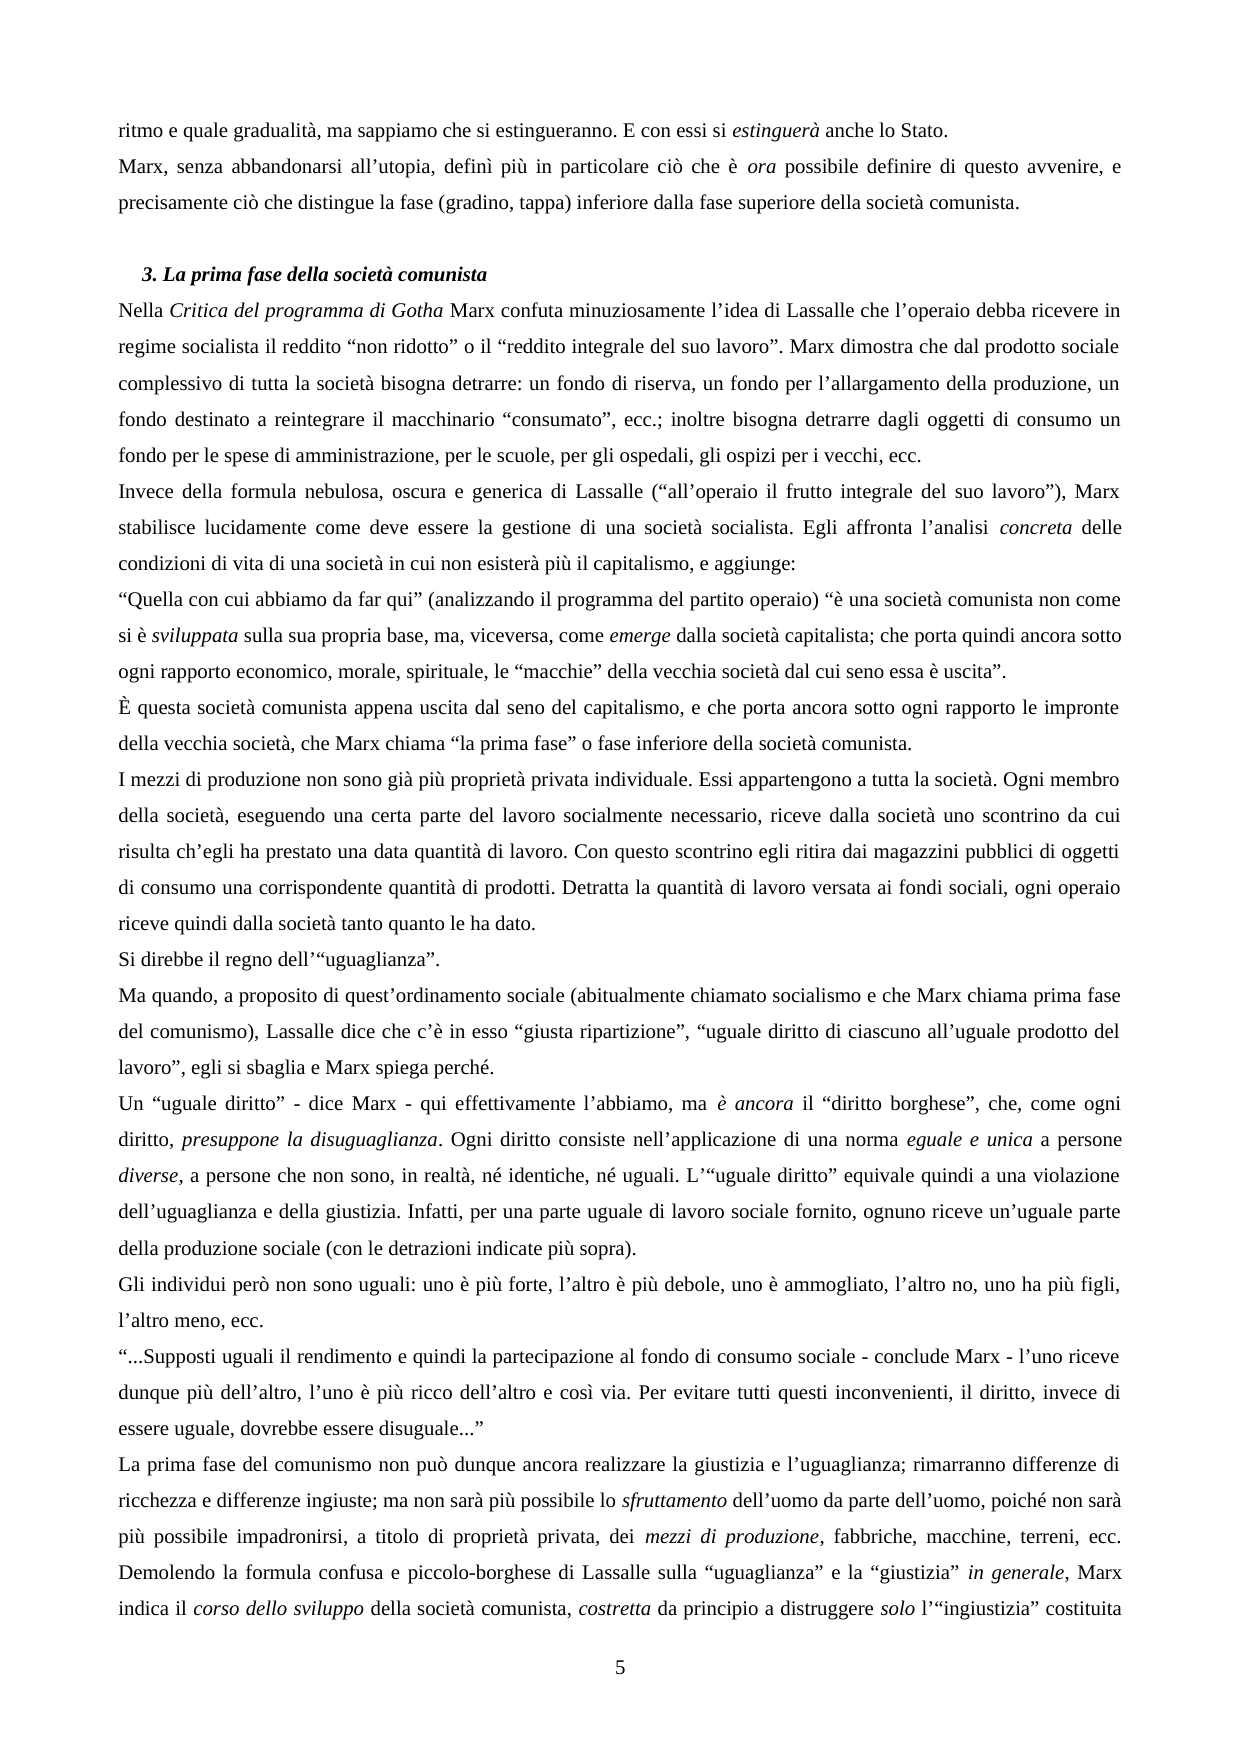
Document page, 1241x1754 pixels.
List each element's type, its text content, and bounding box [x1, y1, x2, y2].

text Si direbbe il regno dell’“uguaglianza”. [118, 947, 1122, 971]
text “...Supposti uguali il rendimento e quindi la partecipazione al fondo di consumo sociale - conclude Marx - l’uno riceve dunque più dell’altro, l’uno è più ricco dell’altro e così via. Per evitare tutti questi inconvenienti, il diritto, invece di essere uguale, dovrebbe essere disuguale...” [118, 1343, 1122, 1440]
text I mezzi di produzione non sono già più proprietà privata individuale. Essi appartengono a tutta la società. Ogni membro della società, eseguendo una certa parte del lavoro socialmente necessario, riceve dalla società uno scontrino da cui risulta ch’egli ha prestato una data quantità di lavoro. Con questo scontrino egli ritira dai magazzini pubblici di oggetti di consumo una corrispondente quantità di prodotti. Detratta la quantità di lavoro versata ai fondi sociali, ogni operaio riceve quindi dalla società tanto quanto le ha dato. [118, 767, 1122, 935]
text È questa società comunista appena uscita dal seno del capitalismo, e che porta ancora sotto ogni rapporto le impronte della vecchia società, che Marx chiama “la prima fase” o fase inferiore della società comunista. [118, 695, 1122, 755]
text Invece della formula nebulosa, oscura e generica di Lassalle (“all’operaio il frutto integrale del suo lavoro”), Marx stabilisce lucidamente come deve essere la gestione di una società socialista. Egli affronta l’analisi concreta delle condizioni di vita di una società in cui non esisterà più il capitalismo, e aggiunge: [118, 478, 1122, 575]
text Marx, senza abbandonarsi all’utopia, definì più in particolare ciò che è ora possibile definire di questo avvenire, e precisamente ciò che distingue la fase (gradino, tappa) inferiore dalla fase superiore della società comunista. [118, 154, 1122, 214]
text Ma quando, a proposito di quest’ordinamento sociale (abitualmente chiamato socialismo e che Marx chiama prima fase del comunismo), Lassalle dice che c’è in esso “giusta ripartizione”, “uguale diritto di ciascuno all’uguale prodotto del lavoro”, egli si sbaglia e Marx spiega perché. [118, 983, 1122, 1079]
text 3. La prima fase della società comunista [142, 262, 1122, 286]
text Gli individui però non sono uguali: uno è più forte, l’altro è più debole, uno è ammogliato, l’altro no, uno ha più figli, l’altro meno, ecc. [118, 1271, 1122, 1332]
text La prima fase del comunismo non può dunque ancora realizzare la giustizia e l’uguaglianza; rimarranno differenze di ricchezza e differenze ingiuste; ma non sarà più possibile lo sfruttamento dell’uomo da parte dell’uomo, poiché non sarà più possibile impadronirsi, a titolo di proprietà privata, dei mezzi di produzione, fabbriche, macchine, terreni, ecc. Demolendo la formula confusa e piccolo-borghese di Lassalle sulla “uguaglianza” e la “giustizia” in generale, Marx indica il corso dello sviluppo della società comunista, costretta da principio a distruggere solo l’“ingiustizia” costituita [118, 1452, 1122, 1620]
text “Quella con cui abbiamo da far qui” (analizzando il programma del partito operaio) “è una società comunista non come si è sviluppata sulla sua propria base, ma, viceversa, come emerge dalla società capitalista; che porta quindi ancora sotto ogni rapporto economico, morale, spirituale, le “macchie” della vecchia società dal cui seno essa è uscita”. [118, 587, 1122, 683]
text Nella Critica del programma di Gotha Marx confuta minuziosamente l’idea di Lassalle che l’operaio debba ricevere in regime socialista il reddito “non ridotto” o il “reddito integrale del suo lavoro”. Marx dimostra che dal prodotto sociale complessivo di tutta la società bisogna detrarre: un fondo di riserva, un fondo per l’allargamento della produzione, un fondo destinato a reintegrare il macchinario “consumato”, ecc.; inoltre bisogna detrarre dagli oggetti di consumo un fondo per le spese di amministrazione, per le scuole, per gli ospedali, gli ospizi per i vecchi, ecc. [118, 298, 1122, 467]
text Un “uguale diritto” - dice Marx - qui effettivamente l’abbiamo, ma è ancora il “diritto borghese”, che, come ogni diritto, presuppone la disuguaglianza. Ogni diritto consiste nell’applicazione di una norma eguale e unica a persone diverse, a persone che non sono, in realtà, né identiche, né uguali. L’“uguale diritto” equivale quindi a una violazione dell’uguaglianza e della giustizia. Infatti, per una parte uguale di lavoro sociale fornito, ognuno riceve un’uguale parte della produzione sociale (con le detrazioni indicate più sopra). [118, 1091, 1122, 1259]
text ritmo e quale gradualità, ma sappiamo che si estingueranno. E con essi si estinguerà anche lo Stato. [118, 118, 1122, 142]
